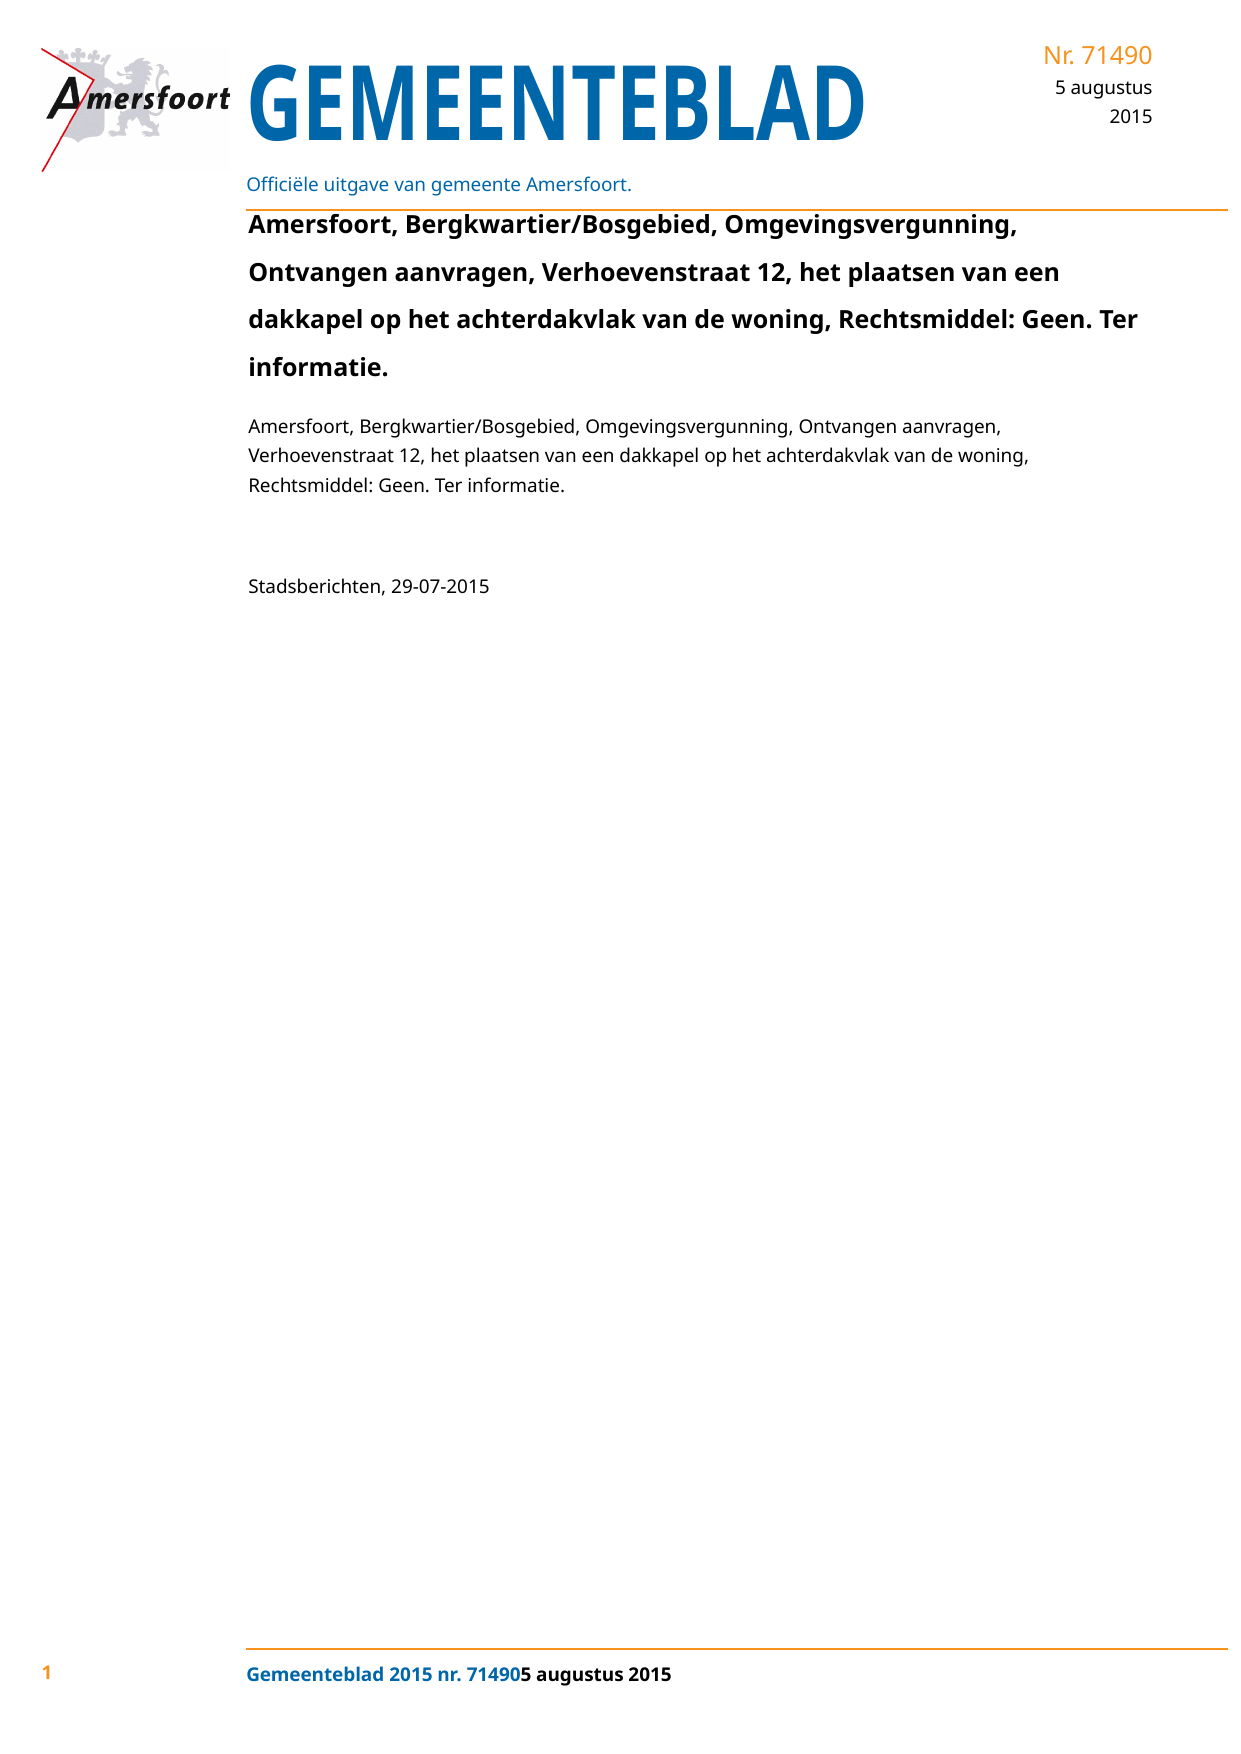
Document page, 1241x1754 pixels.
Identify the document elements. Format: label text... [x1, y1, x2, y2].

text Stadsberichten, 29-07-2015 [248, 573, 1152, 599]
text Amersfoort, Bergkwartier/Bosgebied, Omgevingsvergunning, Ontvangen aanvragen, Verhoevenstraat 12, het plaatsen van een dakkapel op het achterdakvlak van de woning, Rechtsmiddel: Geen. Ter informatie. [248, 413, 1152, 498]
picture [41, 47, 231, 172]
text Amersfoort, Bergkwartier/Bosgebied, Omgevingsvergunning, Ontvangen aanvragen, Verhoevenstraat 12, het plaatsen van een dakkapel op het achterdakvlak van de woning, Rechtsmiddel: Geen. Ter informatie. [248, 211, 1152, 384]
